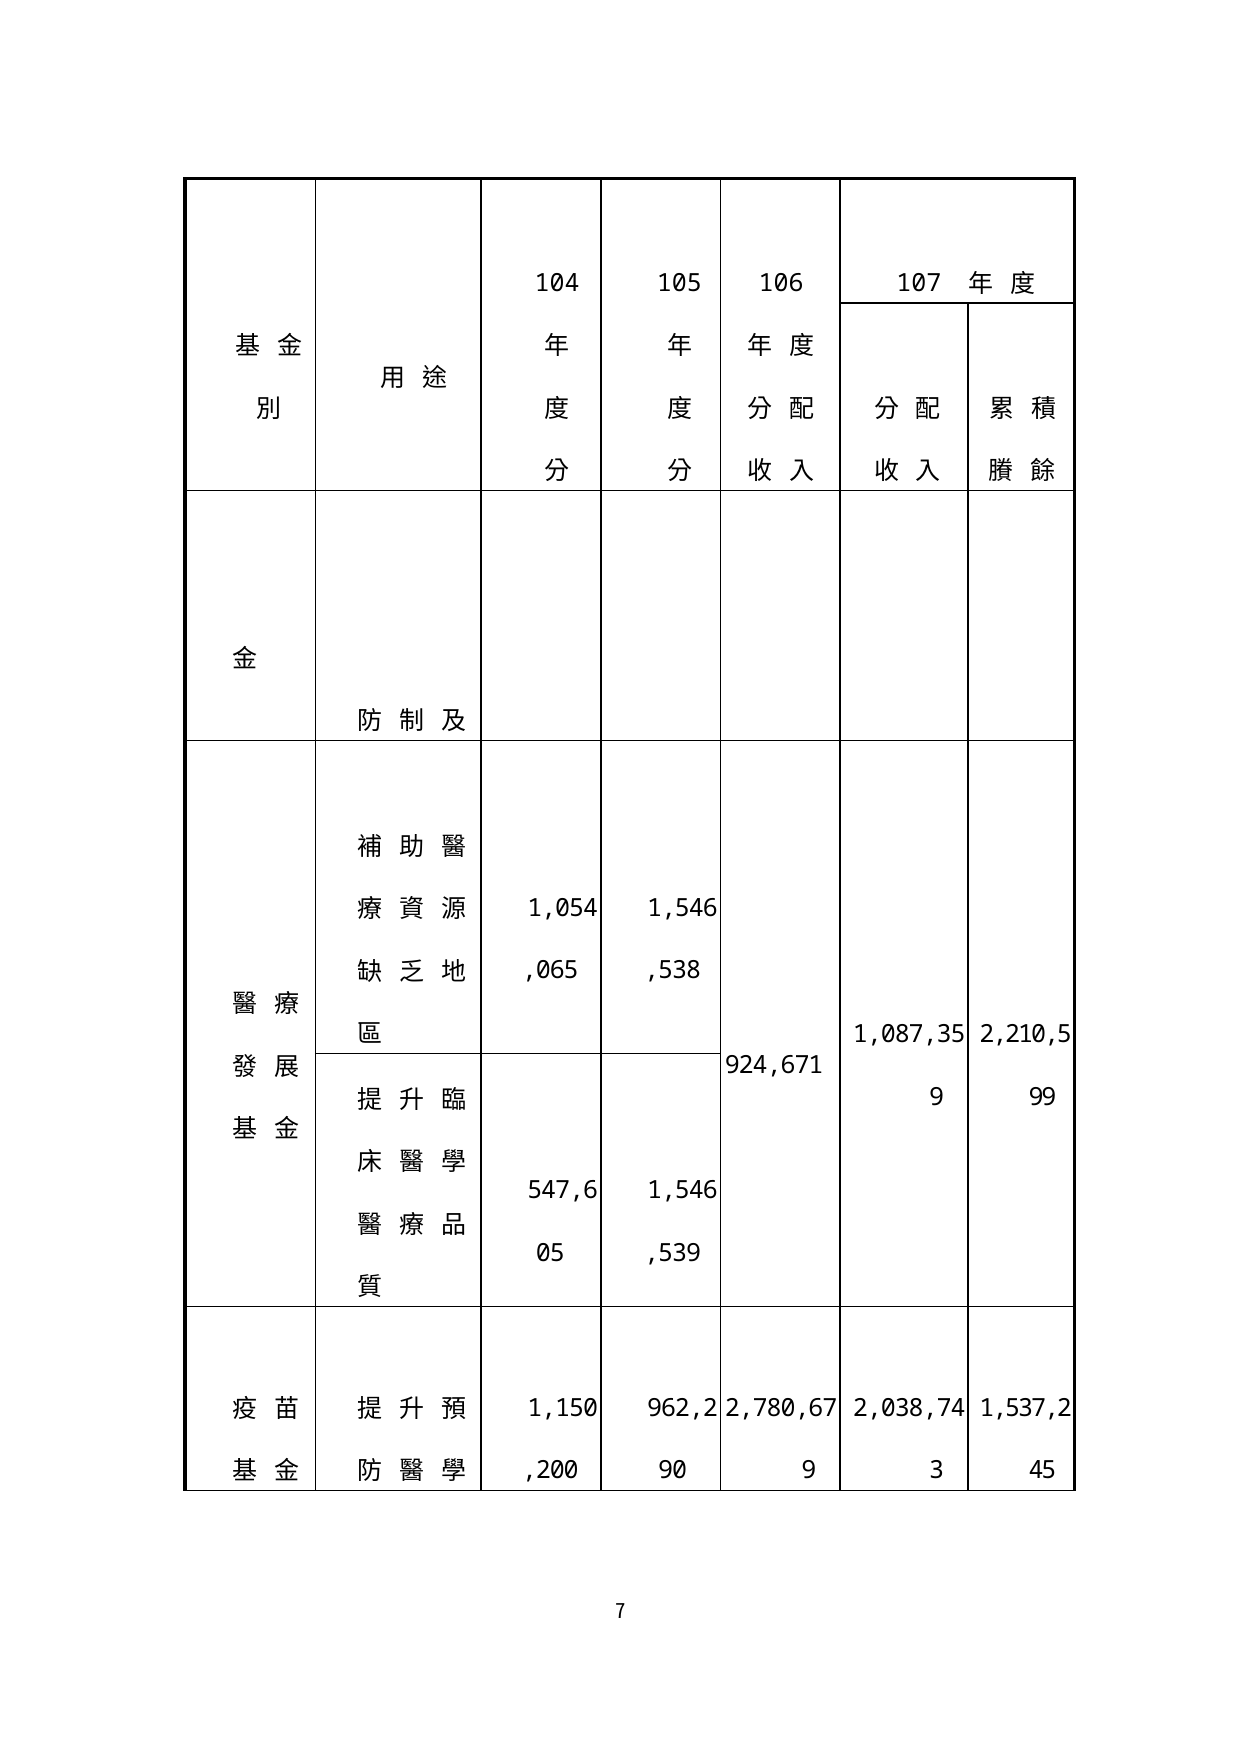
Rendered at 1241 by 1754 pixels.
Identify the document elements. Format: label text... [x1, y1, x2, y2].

table_header 用途 [316, 180, 480, 490]
table_cell 2,780,679 [721, 1307, 839, 1490]
table_header 106年度分配收入 [721, 180, 839, 490]
table_cell 累積賸餘 [969, 304, 1073, 490]
table_cell [721, 491, 839, 740]
table_cell [969, 491, 1073, 740]
table_header 105年度分配收入 [602, 180, 720, 490]
table_cell 2,038,743 [841, 1307, 967, 1490]
table_cell 1,087,359 [841, 741, 967, 1306]
table_cell [482, 491, 600, 740]
table_cell 1,054,065 [482, 741, 600, 1053]
table_cell 疫苗基金 [187, 1307, 315, 1490]
table_cell 1,546,539 [602, 1054, 720, 1306]
table_cell 2,210,599 [969, 741, 1073, 1306]
table_cell 提升臨床醫學醫療品質 [316, 1054, 480, 1306]
table_cell 金 [187, 491, 315, 740]
table_header 基金別 [187, 180, 315, 490]
table_cell [602, 491, 720, 740]
table_cell 提升預防醫學 [316, 1307, 480, 1490]
table_cell 1,150,200 [482, 1307, 600, 1490]
table_cell 547,605 [482, 1054, 600, 1306]
table_header 104年度分配收入 [482, 180, 600, 490]
table_cell 1,537,245 [969, 1307, 1073, 1490]
table_cell 1,546,538 [602, 741, 720, 1053]
table_cell 罕見疾病等之醫療費用、癌症防治、中央與地方菸害防制及衛生保健 [316, 491, 480, 740]
table_header 107年度 [841, 180, 1073, 302]
table_cell 補助醫療資源缺乏地區 [316, 741, 480, 1053]
table_cell 分配收入 [841, 304, 967, 490]
table_cell [841, 491, 967, 740]
table_cell 962,290 [602, 1307, 720, 1490]
table_cell 醫療發展基金 [187, 741, 315, 1306]
table_cell 924,671 [721, 741, 839, 1306]
